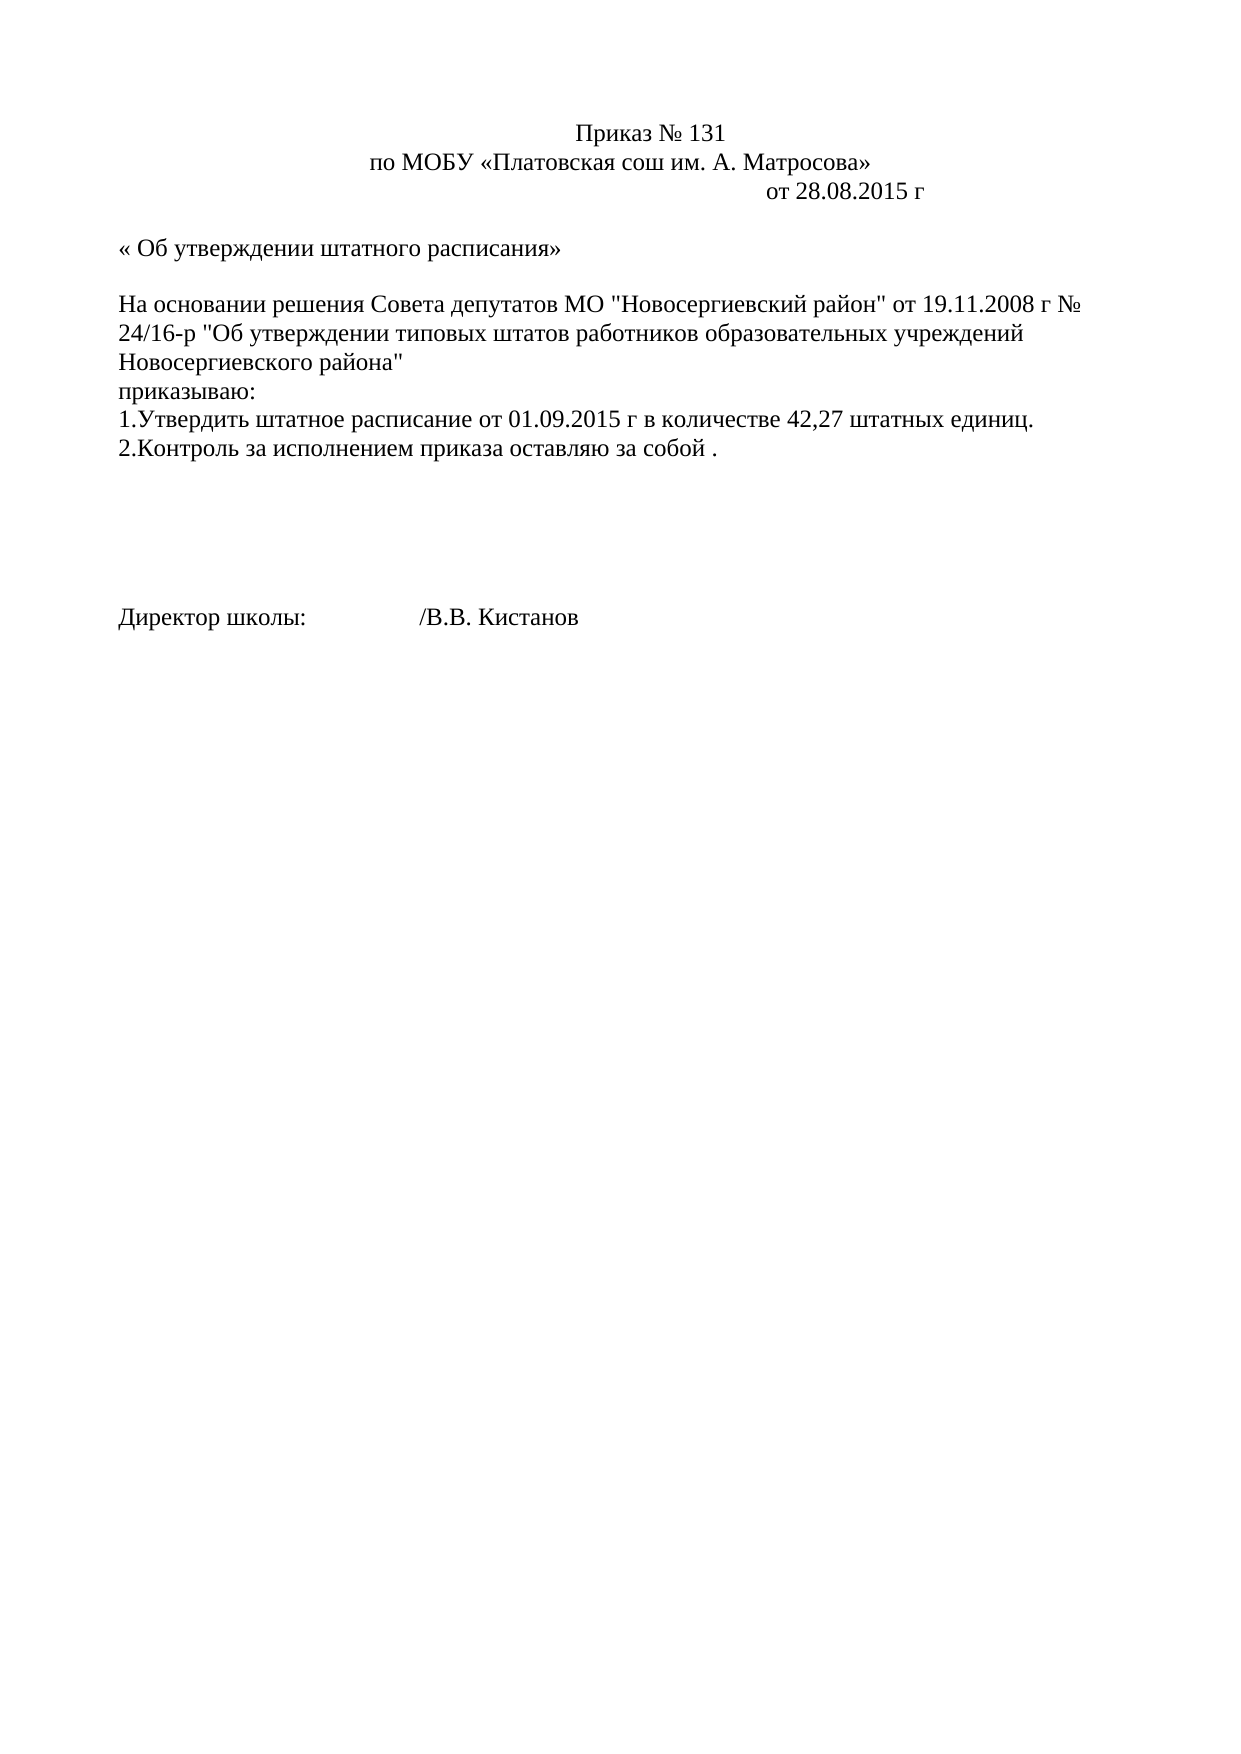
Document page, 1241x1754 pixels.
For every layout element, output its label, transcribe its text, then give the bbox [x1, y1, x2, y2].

text 2.Контроль за исполнением приказа оставляю за собой . [118, 433, 1122, 462]
text На основании решения Совета депутатов МО "Новосергиевский район" от 19.11.2008 г № 24/16-р "Об утверждении типовых штатов работников образовательных учреждений Новосергиевского района" [118, 289, 1122, 376]
text Приказ № 131 [118, 118, 1122, 147]
text от 28.08.2015 г [118, 176, 1122, 205]
text Директор школы: /В.В. Кистанов [118, 602, 1122, 631]
text « Об утверждении штатного расписания» [118, 233, 1122, 261]
text по МОБУ «Платовская сош им. А. Матросова» [118, 147, 1122, 176]
text 1.Утвердить штатное расписание от 01.09.2015 г в количестве 42,27 штатных единиц. [118, 404, 1122, 433]
text приказываю: [118, 376, 1122, 404]
